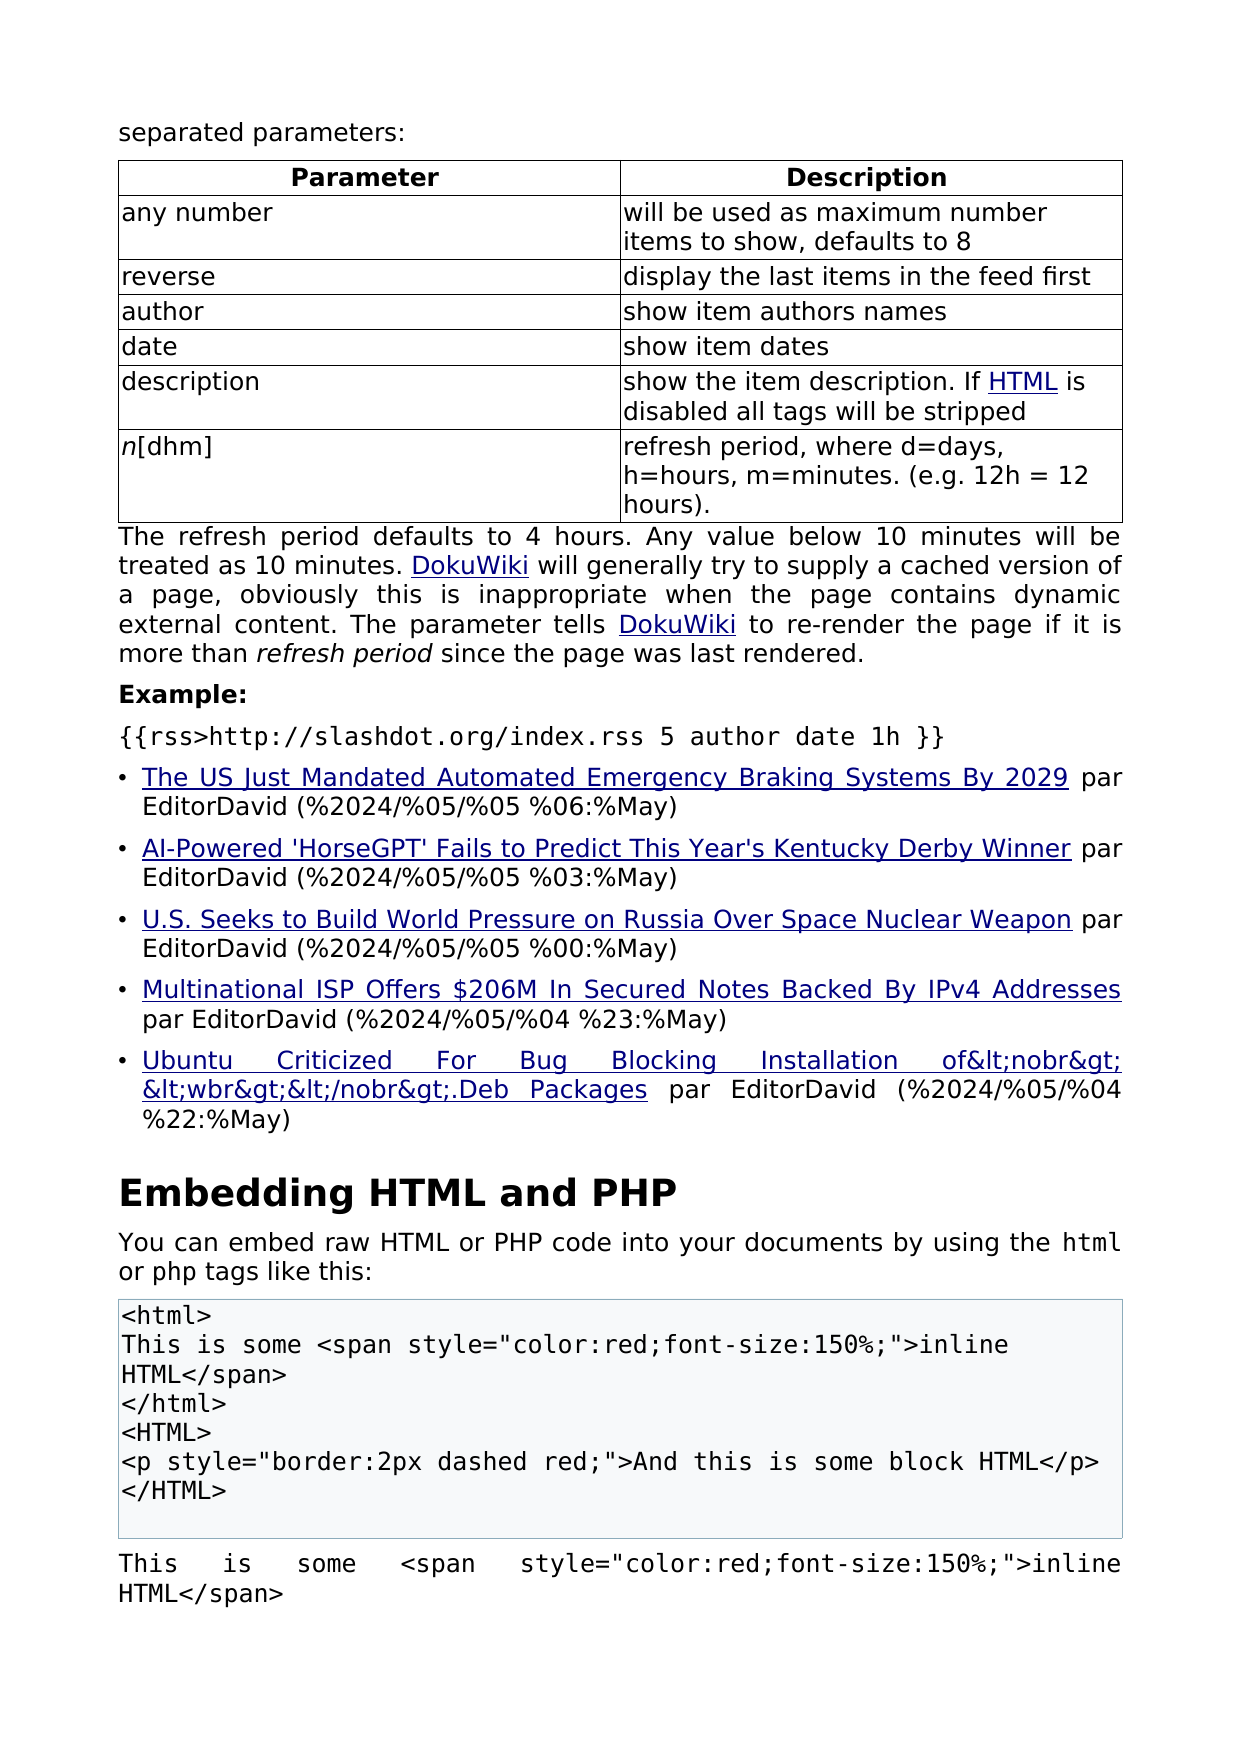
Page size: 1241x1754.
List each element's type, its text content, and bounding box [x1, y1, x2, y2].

list Ubuntu Criticized For Bug Blocking Installation of&lt;nobr&gt; &lt;wbr&gt;&lt;/nobr&gt;.Deb Packages par EditorDavid (%2024/%05/%04 %22:%May) [118, 1047, 1122, 1134]
table_cell any number [119, 196, 620, 259]
text The refresh period defaults to 4 hours. Any value below 10 minutes will be treated as 10 minutes. DokuWiki will generally try to supply a cached version of a page, obviously this is inappropriate when the page contains dynamic external content. The parameter tells DokuWiki to re-render the page if it is more than refresh period since the page was last rendered. [118, 523, 1122, 668]
table_header Parameter [119, 161, 620, 195]
table_cell display the last items in the feed first [621, 260, 1122, 294]
text This is some <span style="color:red;font-size:150%;">inline HTML</span> [118, 1550, 1122, 1608]
table_cell n[dhm] [119, 430, 620, 522]
list U.S. Seeks to Build World Pressure on Russia Over Space Nuclear Weapon par EditorDavid (%2024/%05/%05 %00:%May) [118, 905, 1122, 963]
subtitle Embedding HTML and PHP [118, 1172, 1122, 1215]
list The US Just Mandated Automated Emergency Braking Systems By 2029 par EditorDavid (%2024/%05/%05 %06:%May) [118, 763, 1122, 822]
table_cell show the item description. If HTML is disabled all tags will be stripped [621, 366, 1122, 429]
list AI-Powered 'HorseGPT' Fails to Predict This Year's Kentucky Derby Winner par EditorDavid (%2024/%05/%05 %03:%May) [118, 834, 1122, 892]
table_cell will be used as maximum number items to show, defaults to 8 [621, 196, 1122, 259]
table_cell refresh period, where d=days, h=hours, m=minutes. (e.g. 12h = 12 hours). [621, 430, 1122, 522]
table_cell show item authors names [621, 295, 1122, 329]
table_cell author [119, 295, 620, 329]
table_cell date [119, 330, 620, 364]
table_cell description [119, 366, 620, 429]
text {{rss>http://slashdot.org/index.rss 5 author date 1h }} [118, 722, 1122, 751]
table_cell reverse [119, 260, 620, 294]
table_cell show item dates [621, 330, 1122, 364]
text separated parameters: [118, 118, 1122, 147]
text You can embed raw HTML or PHP code into your documents by using the html or php tags like this: [118, 1228, 1122, 1286]
text <html> This is some <span style="color:red;font-size:150%;">inline HTML</span> </html> <HTML> <p style="border:2px dashed red;">And this is some block HTML</p> </HTML> [119, 1300, 1122, 1538]
table_header Description [621, 161, 1122, 195]
list Multinational ISP Offers $206M In Secured Notes Backed By IPv4 Addresses par EditorDavid (%2024/%05/%04 %23:%May) [118, 976, 1122, 1034]
text Example: [118, 681, 1122, 710]
